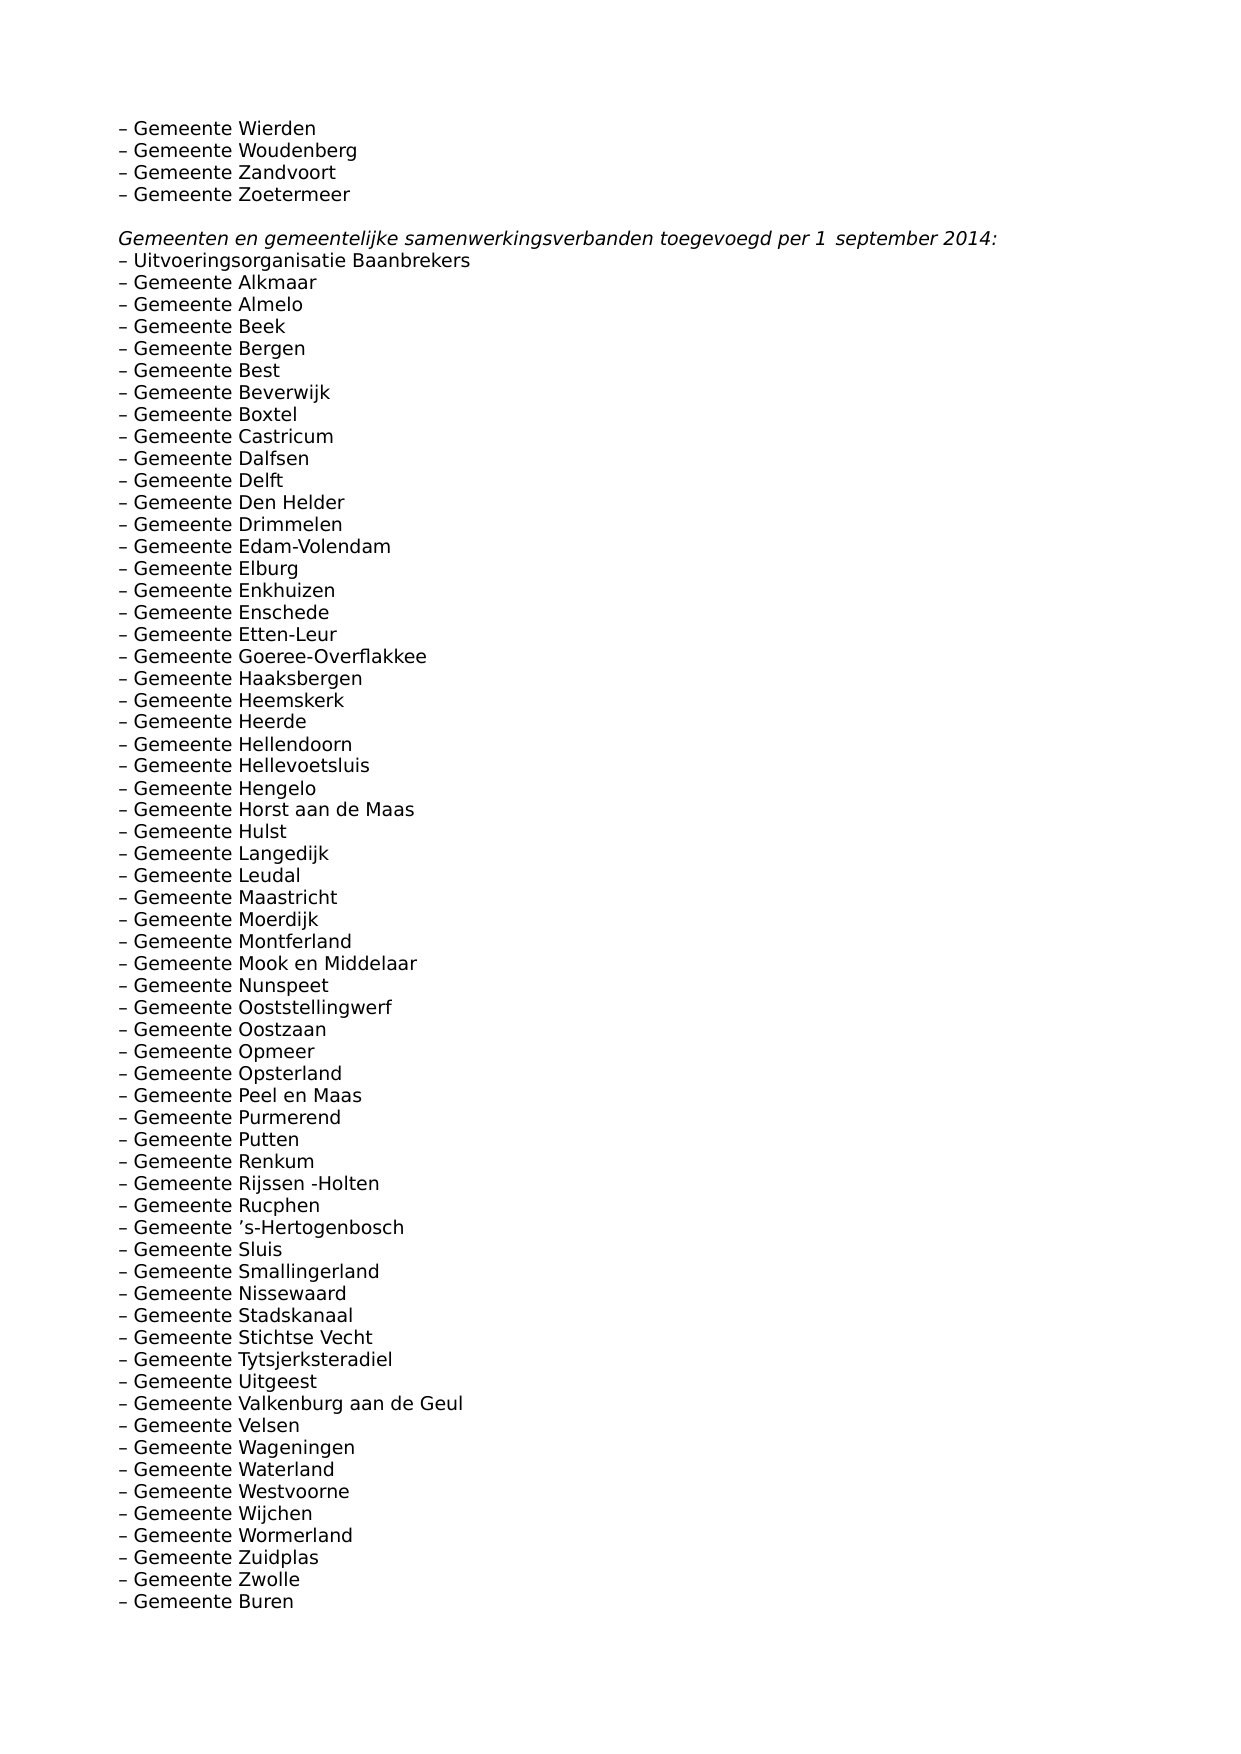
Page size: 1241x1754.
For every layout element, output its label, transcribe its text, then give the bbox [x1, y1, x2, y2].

text – Gemeente Mook en Middelaar [118, 953, 1122, 975]
text – Gemeente Castricum [118, 426, 1122, 448]
text – Gemeente Tytsjerksteradiel [118, 1349, 1122, 1371]
text – Gemeente Goeree-Overflakkee [118, 646, 1122, 667]
text – Gemeente Wierden [118, 118, 1122, 140]
text – Gemeente Almelo [118, 294, 1122, 316]
text – Gemeente Beverwijk [118, 382, 1122, 404]
text – Gemeente Heemskerk [118, 689, 1122, 711]
text – Gemeente Smallingerland [118, 1261, 1122, 1283]
text – Gemeente Ooststellingwerf [118, 997, 1122, 1019]
text – Gemeente Horst aan de Maas [118, 799, 1122, 821]
text – Gemeente Buren [118, 1591, 1122, 1613]
text – Gemeente Velsen [118, 1415, 1122, 1437]
text – Gemeente Sluis [118, 1239, 1122, 1261]
text – Gemeente Stichtse Vecht [118, 1327, 1122, 1349]
text – Gemeente ’s-Hertogenbosch [118, 1217, 1122, 1239]
text – Gemeente Uitgeest [118, 1371, 1122, 1393]
text – Gemeente Westvoorne [118, 1481, 1122, 1503]
text – Gemeente Maastricht [118, 887, 1122, 909]
text – Gemeente Hulst [118, 821, 1122, 843]
text – Gemeente Best [118, 360, 1122, 382]
text – Gemeente Hellendoorn [118, 733, 1122, 755]
text – Gemeente Nunspeet [118, 975, 1122, 997]
text – Gemeente Opsterland [118, 1063, 1122, 1085]
text – Gemeente Woudenberg [118, 140, 1122, 162]
text – Gemeente Delft [118, 470, 1122, 492]
text – Gemeente Valkenburg aan de Geul [118, 1393, 1122, 1415]
text – Gemeente Wijchen [118, 1503, 1122, 1525]
text – Gemeente Edam-Volendam [118, 536, 1122, 558]
text – Gemeente Oostzaan [118, 1019, 1122, 1041]
text – Gemeente Putten [118, 1129, 1122, 1151]
text – Gemeente Drimmelen [118, 514, 1122, 536]
text – Gemeente Alkmaar [118, 272, 1122, 294]
text – Gemeente Enschede [118, 602, 1122, 623]
text – Gemeente Renkum [118, 1151, 1122, 1173]
text – Gemeente Moerdijk [118, 909, 1122, 931]
text – Gemeente Hengelo [118, 777, 1122, 799]
text – Gemeente Nissewaard [118, 1283, 1122, 1305]
text – Gemeente Rucphen [118, 1195, 1122, 1217]
text – Gemeente Enkhuizen [118, 579, 1122, 602]
text – Gemeente Waterland [118, 1459, 1122, 1481]
text – Gemeente Peel en Maas [118, 1085, 1122, 1107]
text – Gemeente Heerde [118, 711, 1122, 733]
text – Gemeente Zandvoort [118, 162, 1122, 184]
text – Gemeente Rijssen -Holten [118, 1173, 1122, 1195]
text – Gemeente Bergen [118, 338, 1122, 360]
text – Gemeente Wormerland [118, 1525, 1122, 1547]
text – Gemeente Montferland [118, 931, 1122, 953]
text – Gemeente Dalfsen [118, 448, 1122, 470]
text – Uitvoeringsorganisatie Baanbrekers [118, 250, 1122, 272]
text – Gemeente Zwolle [118, 1569, 1122, 1591]
text – Gemeente Haaksbergen [118, 667, 1122, 689]
text – Gemeente Leudal [118, 865, 1122, 887]
text – Gemeente Opmeer [118, 1041, 1122, 1063]
text – Gemeente Wageningen [118, 1437, 1122, 1459]
text Gemeenten en gemeentelijke samenwerkingsverbanden toegevoegd per 1 september 2014: [118, 228, 1122, 250]
text – Gemeente Boxtel [118, 404, 1122, 426]
text – Gemeente Hellevoetsluis [118, 755, 1122, 777]
text – Gemeente Stadskanaal [118, 1305, 1122, 1327]
text – Gemeente Zoetermeer [118, 184, 1122, 206]
text – Gemeente Elburg [118, 558, 1122, 579]
text – Gemeente Etten-Leur [118, 623, 1122, 646]
text – Gemeente Zuidplas [118, 1547, 1122, 1569]
text – Gemeente Purmerend [118, 1107, 1122, 1129]
text – Gemeente Den Helder [118, 492, 1122, 514]
text – Gemeente Langedijk [118, 843, 1122, 865]
text – Gemeente Beek [118, 316, 1122, 338]
